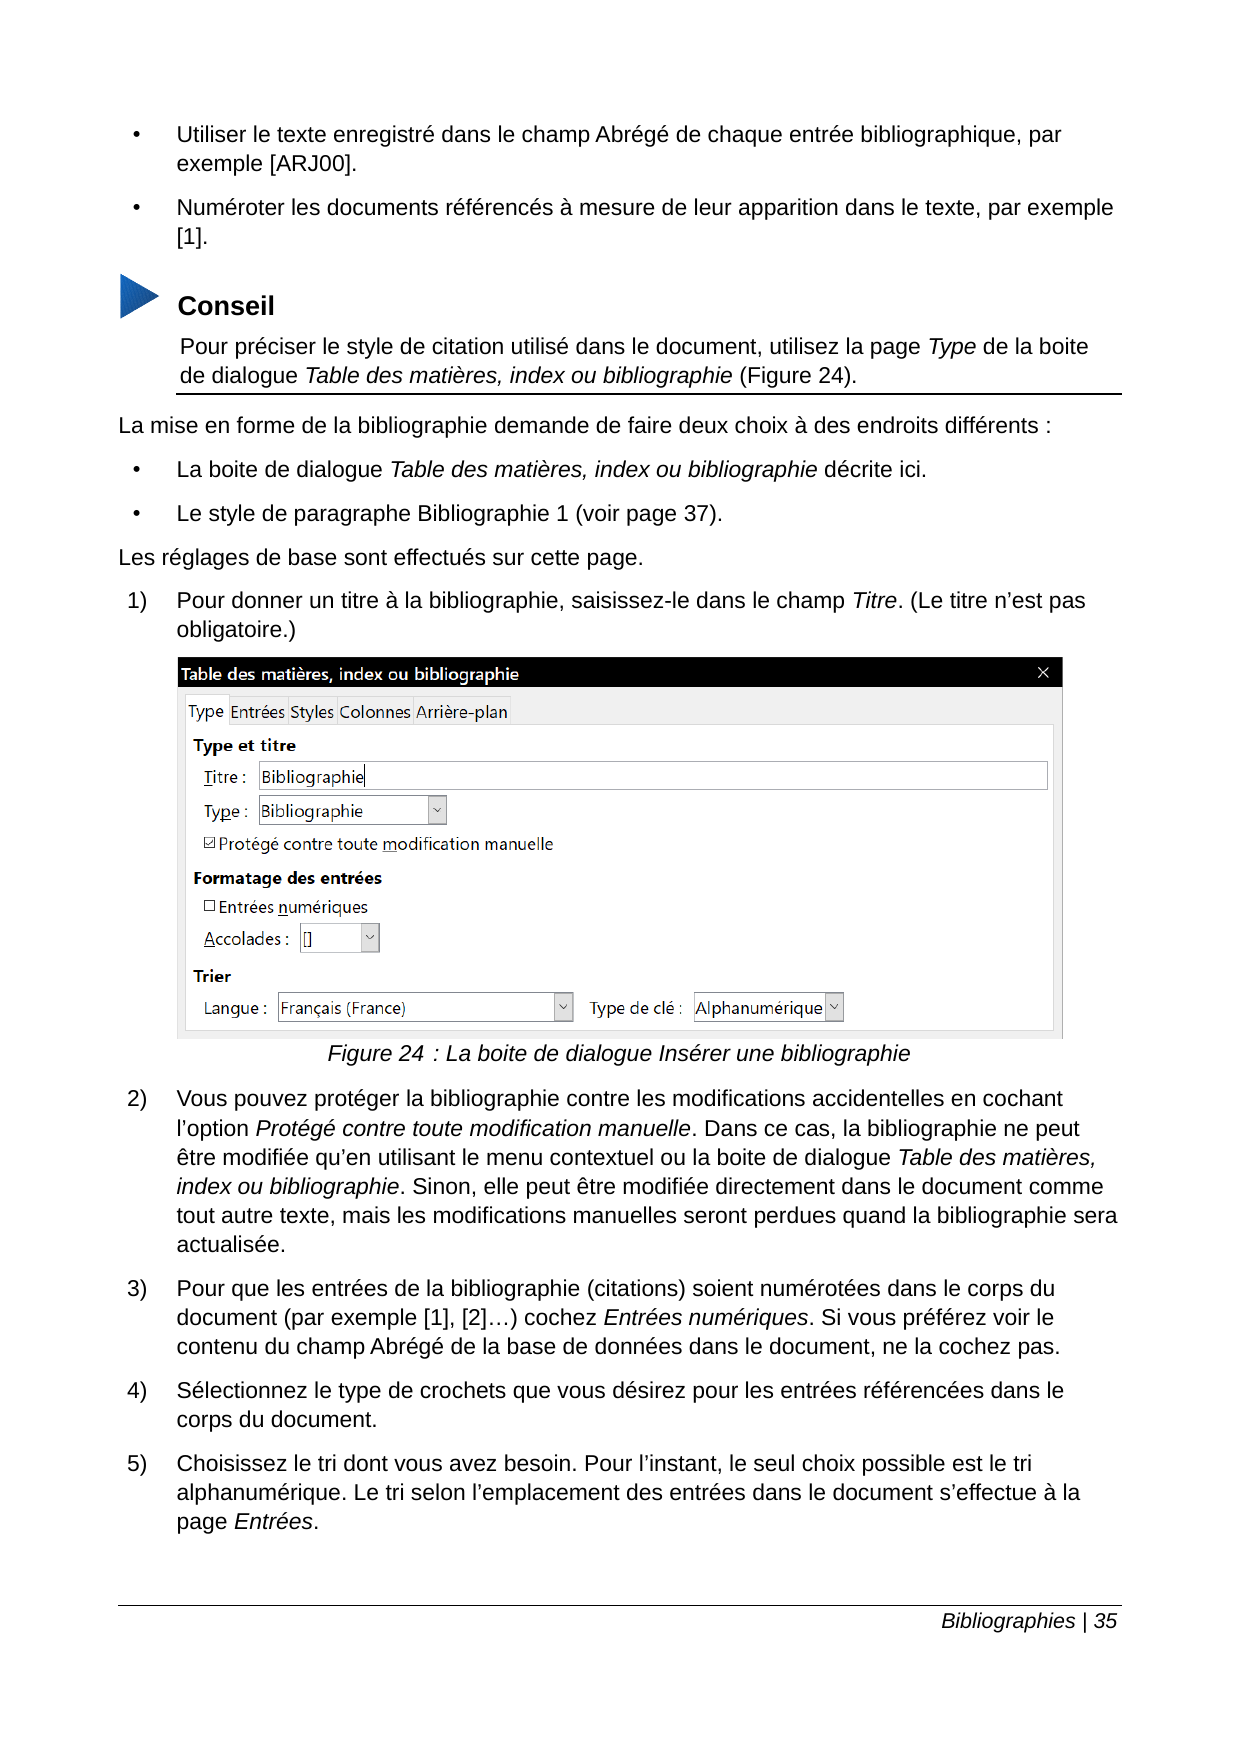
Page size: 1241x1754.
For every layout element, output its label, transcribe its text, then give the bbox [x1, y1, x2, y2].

text La mise en forme de la bibliographie demande de faire deux choix à des endroits différents : [118, 409, 1122, 438]
text Figure 24 : La boite de dialogue Insérer une bibliographie [118, 1038, 1122, 1068]
list Pour donner un titre à la bibliographie, saisissez-le dans le champ Titre. (Le titre n’est pas obligatoire.) [147, 584, 1122, 643]
list Le style de paragraphe Bibliographie 1 (voir page 37). [133, 497, 1122, 526]
list Utiliser le texte enregistré dans le champ Abrégé de chaque entrée bibliographique, par exemple [ARJ00]. [133, 118, 1122, 176]
list Pour que les entrées de la bibliographie (citations) soient numérotées dans le corps du document (par exemple [1], [2]…) cochez Entrées numériques. Si vous préférez voir le contenu du champ Abrégé de la base de données dans le document, ne la cochez pas. [147, 1272, 1122, 1359]
subtitle Conseil [118, 271, 1122, 321]
list Sélectionnez le type de crochets que vous désirez pour les entrées référencées dans le corps du document. [147, 1374, 1122, 1432]
list Vous pouvez protéger la bibliographie contre les modifications accidentelles en cochant l’option Protégé contre toute modification manuelle. Dans ce cas, la bibliographie ne peut être modifiée qu’en utilisant le menu contextuel ou la boite de dialogue Table des matières, index ou bibliographie. Sinon, elle peut être modifiée directement dans le document comme tout autre texte, mais les modifications manuelles seront perdues quand la bibliographie sera actualisée. [147, 1082, 1122, 1257]
picture [177, 657, 1063, 1039]
list Numéroter les documents référencés à mesure de leur apparition dans le texte, par exemple [1]. [133, 191, 1122, 249]
text Les réglages de base sont effectués sur cette page. [118, 541, 1122, 570]
list Choisissez le tri dont vous avez besoin. Pour l’instant, le seul choix possible est le tri alphanumérique. Le tri selon l’emplacement des entrées dans le document s’effectue à la page Entrées. [147, 1447, 1122, 1534]
list La boite de dialogue Table des matières, index ou bibliographie décrite ici. [133, 453, 1122, 482]
text Pour préciser le style de citation utilisé dans le document, utilisez la page Type de la boite de dialogue Table des matières, index ou bibliographie (Figure 24). [176, 328, 1122, 393]
